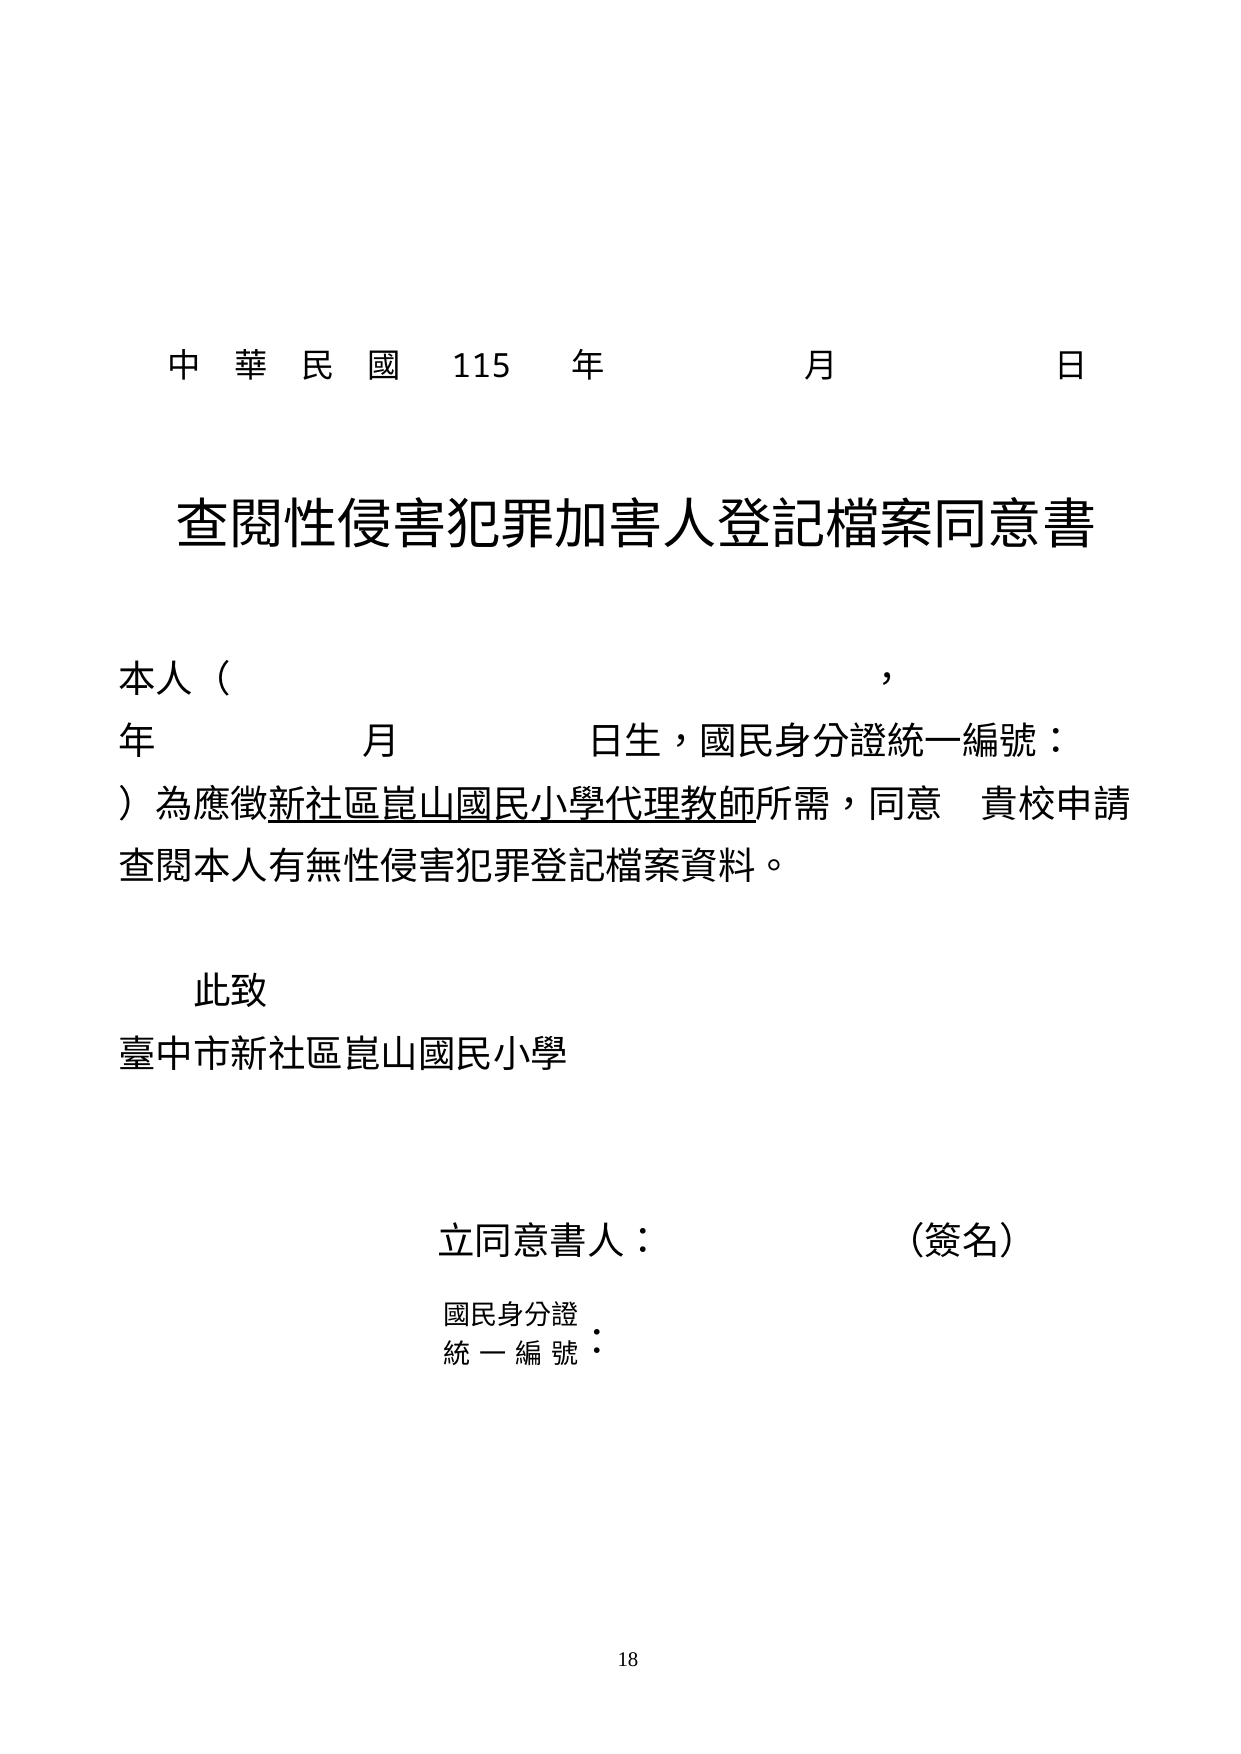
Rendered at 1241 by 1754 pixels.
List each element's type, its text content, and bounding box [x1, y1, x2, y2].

text 臺中市新社區崑山國民小學 [118, 1009, 1137, 1072]
text 此致 [118, 947, 1137, 1009]
text 查閱性侵害犯罪加害人登記檔案同意書 [118, 447, 1153, 572]
text 本人（ ， 年 月 日生，國民身分證統一編號： ）為應徵新社區崑山國民小學代理教師所需，同意 貴校申請查閱本人有無性侵害犯罪登記檔案資料。 [118, 634, 1137, 884]
text 中 華 民 國 115 年 月 日 [118, 322, 1137, 384]
text 國民身分證統一編號： [118, 1259, 1137, 1384]
text 立同意書人： （簽名） [118, 1197, 1137, 1259]
